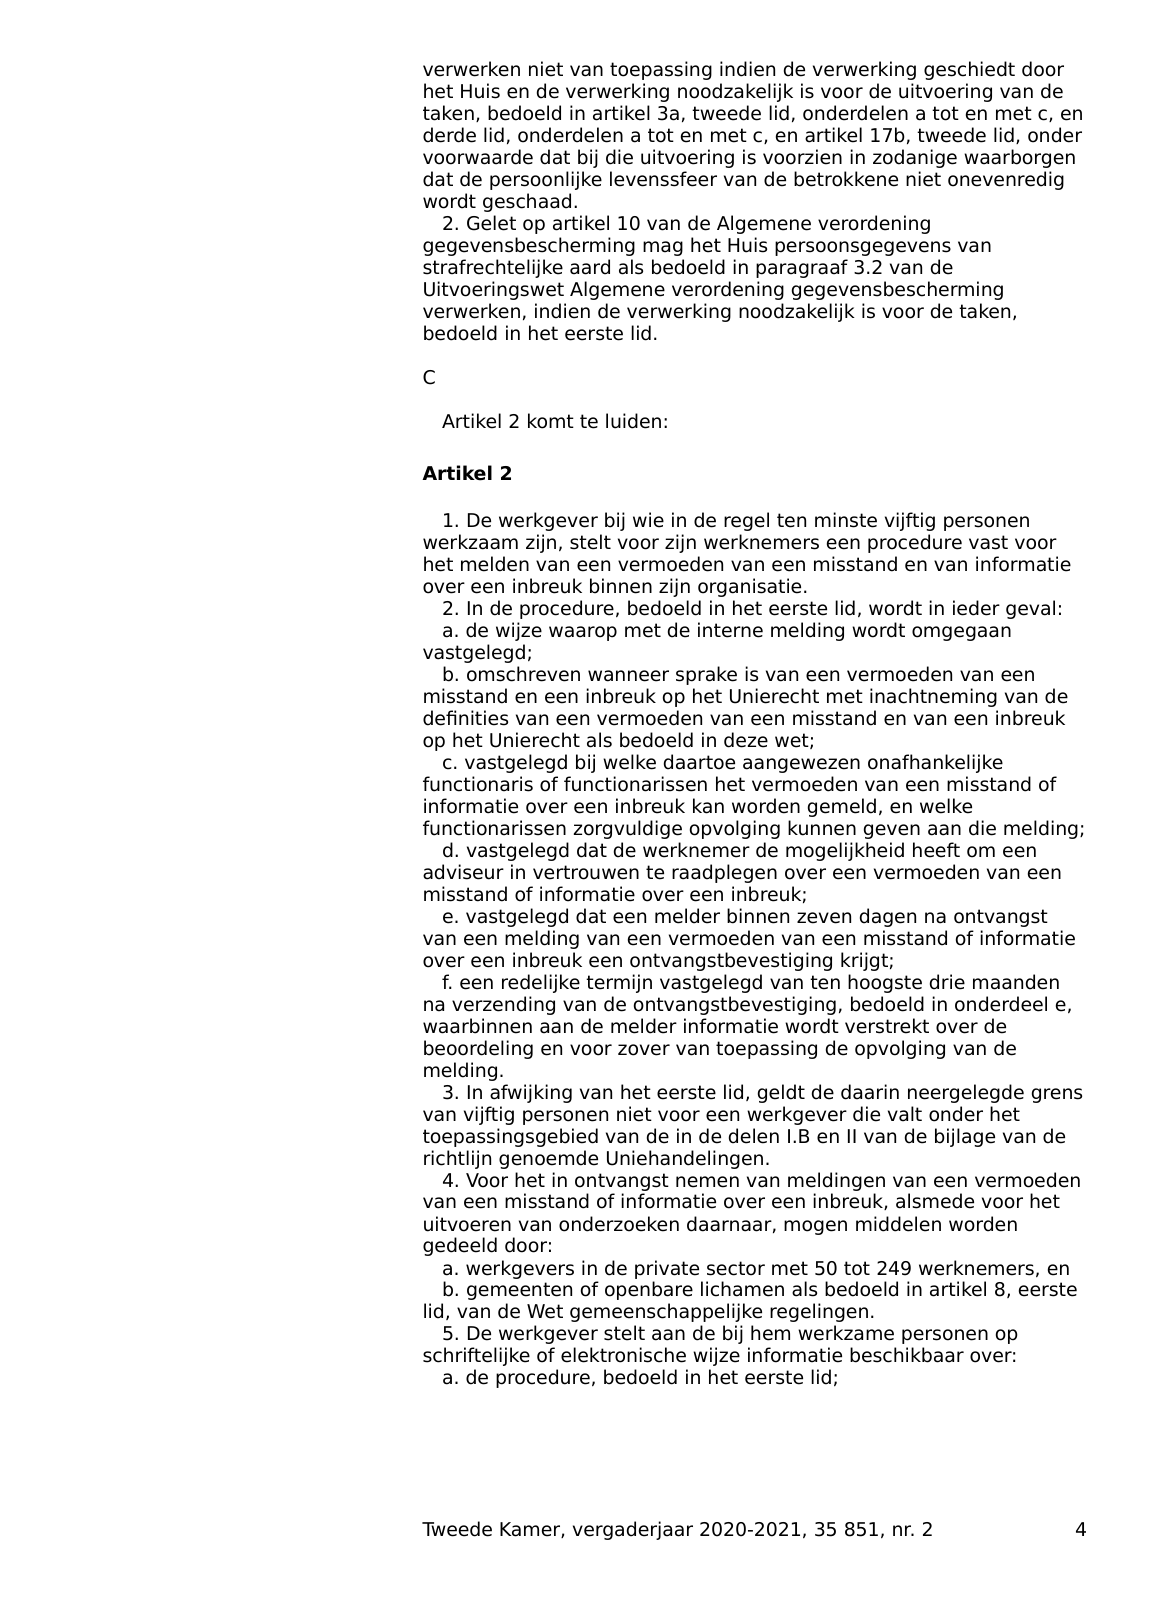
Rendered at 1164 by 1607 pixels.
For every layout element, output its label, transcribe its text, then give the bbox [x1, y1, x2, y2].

text verwerken niet van toepassing indien de verwerking geschiedt door het Huis en de verwerking noodzakelijk is voor de uitvoering van de taken, bedoeld in artikel 3a, tweede lid, onderdelen a tot en met c, en derde lid, onderdelen a tot en met c, en artikel 17b, tweede lid, onder voorwaarde dat bij die uitvoering is voorzien in zodanige waarborgen dat de persoonlijke levenssfeer van de betrokkene niet onevenredig wordt geschaad. [422, 59, 1087, 213]
text 2. In de procedure, bedoeld in het eerste lid, wordt in ieder geval: [422, 598, 1087, 620]
text 4. Voor het in ontvangst nemen van meldingen van een vermoeden van een misstand of informatie over een inbreuk, alsmede voor het uitvoeren van onderzoeken daarnaar, mogen middelen worden gedeeld door: [422, 1169, 1087, 1257]
text a. werkgevers in de private sector met 50 tot 249 werknemers, en [422, 1257, 1087, 1279]
text c. vastgelegd bij welke daartoe aangewezen onafhankelijke functionaris of functionarissen het vermoeden van een misstand of informatie over een inbreuk kan worden gemeld, en welke functionarissen zorgvuldige opvolging kunnen geven aan die melding; [422, 752, 1087, 840]
text 3. In afwijking van het eerste lid, geldt de daarin neergelegde grens van vijftig personen niet voor een werkgever die valt onder het toepassingsgebied van de in de delen I.B en II van de bijlage van de richtlijn genoemde Uniehandelingen. [422, 1082, 1087, 1169]
text a. de procedure, bedoeld in het eerste lid; [422, 1367, 1087, 1389]
text b. omschreven wanneer sprake is van een vermoeden van een misstand en een inbreuk op het Unierecht met inachtneming van de definities van een vermoeden van een misstand en van een inbreuk op het Unierecht als bedoeld in deze wet; [422, 664, 1087, 752]
text d. vastgelegd dat de werknemer de mogelijkheid heeft om een adviseur in vertrouwen te raadplegen over een vermoeden van een misstand of informatie over een inbreuk; [422, 840, 1087, 906]
text 1. De werkgever bij wie in de regel ten minste vijftig personen werkzaam zijn, stelt voor zijn werknemers een procedure vast voor het melden van een vermoeden van een misstand en van informatie over een inbreuk binnen zijn organisatie. [422, 510, 1087, 598]
text 2. Gelet op artikel 10 van de Algemene verordening gegevensbescherming mag het Huis persoonsgegevens van strafrechtelijke aard als bedoeld in paragraaf 3.2 van de Uitvoeringswet Algemene verordening gegevensbescherming verwerken, indien de verwerking noodzakelijk is voor de taken, bedoeld in het eerste lid. [422, 213, 1087, 345]
text 5. De werkgever stelt aan de bij hem werkzame personen op schriftelijke of elektronische wijze informatie beschikbaar over: [422, 1323, 1087, 1367]
text f. een redelijke termijn vastgelegd van ten hoogste drie maanden na verzending van de ontvangstbevestiging, bedoeld in onderdeel e, waarbinnen aan de melder informatie wordt verstrekt over de beoordeling en voor zover van toepassing de opvolging van de melding. [422, 972, 1087, 1082]
text b. gemeenten of openbare lichamen als bedoeld in artikel 8, eerste lid, van de Wet gemeenschappelijke regelingen. [422, 1279, 1087, 1323]
text Artikel 2 komt te luiden: [422, 411, 1087, 433]
text a. de wijze waarop met de interne melding wordt omgegaan vastgelegd; [422, 620, 1087, 664]
subtitle Artikel 2 [422, 463, 1087, 485]
text C [422, 367, 1087, 389]
text e. vastgelegd dat een melder binnen zeven dagen na ontvangst van een melding van een vermoeden van een misstand of informatie over een inbreuk een ontvangstbevestiging krijgt; [422, 906, 1087, 972]
